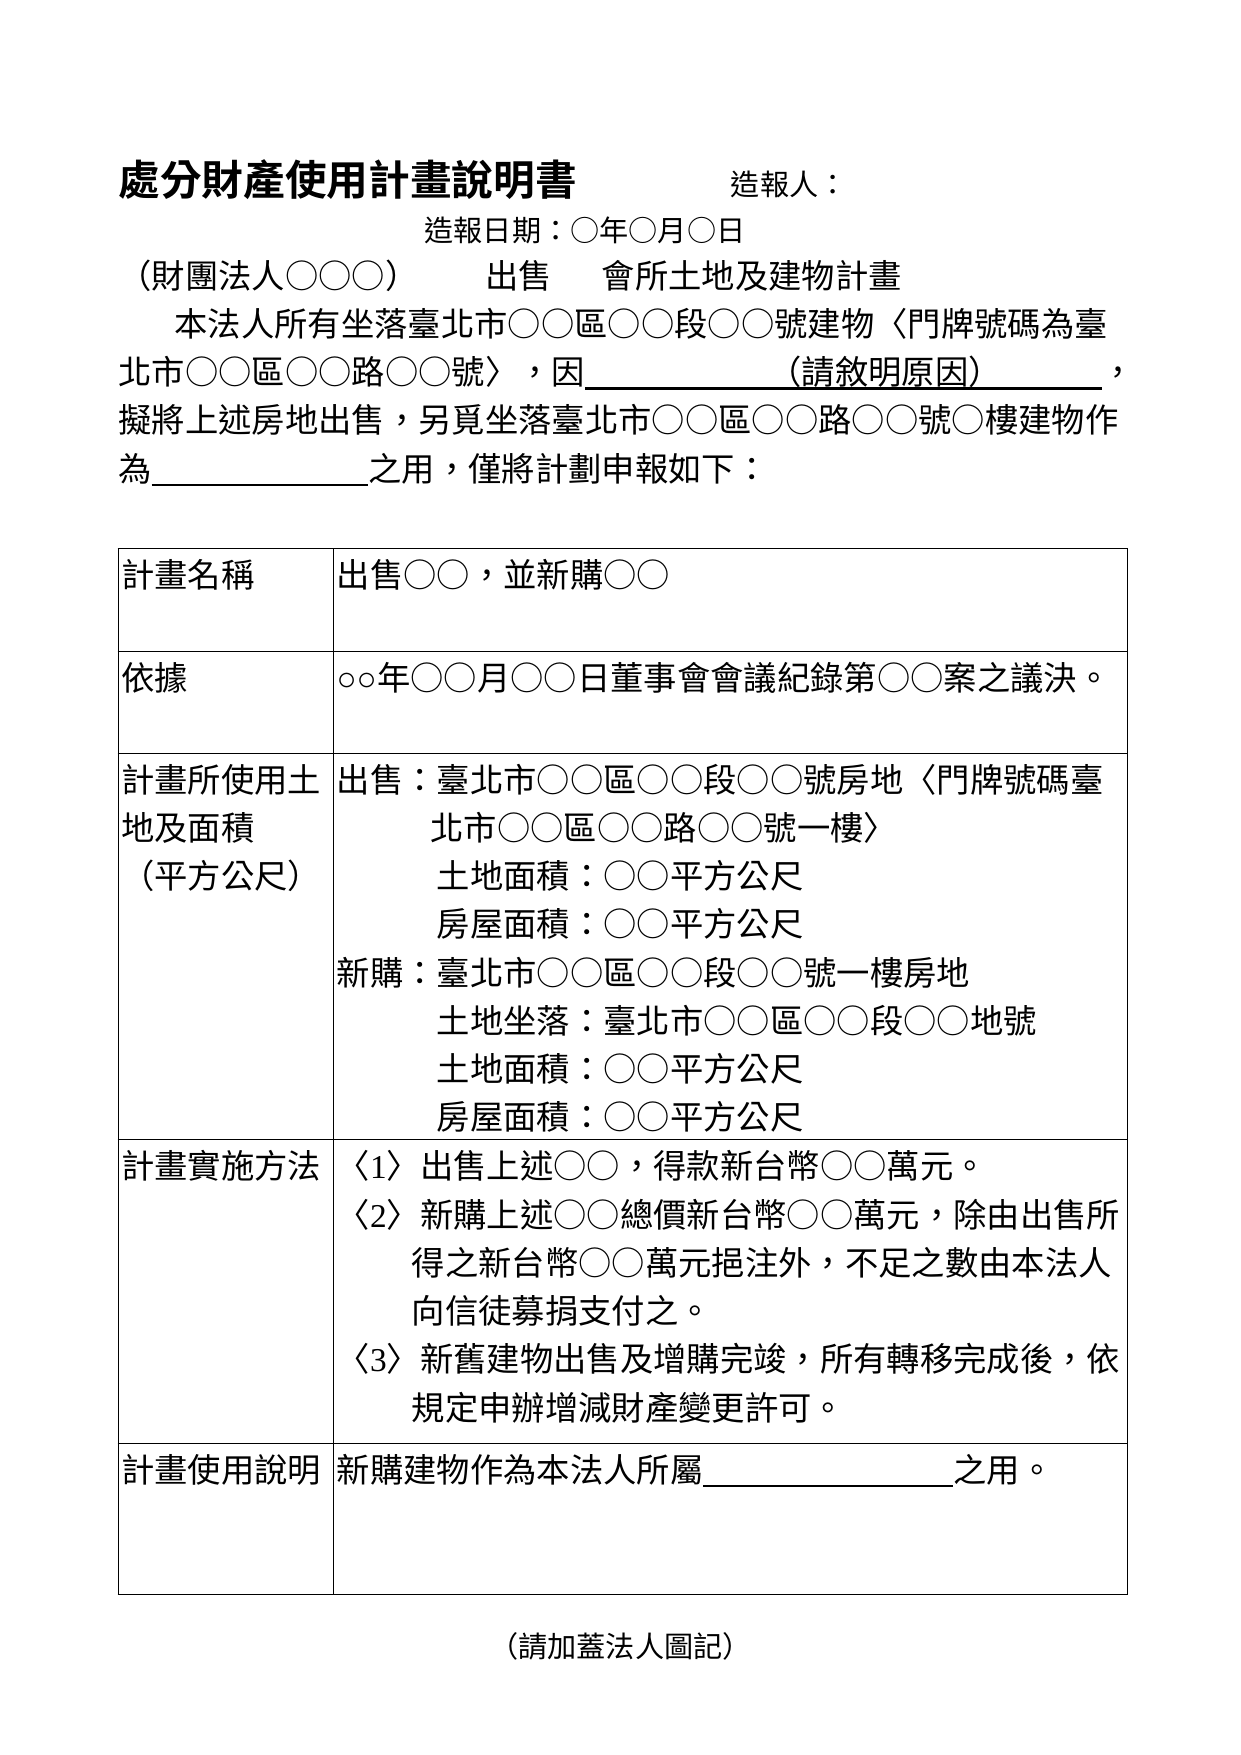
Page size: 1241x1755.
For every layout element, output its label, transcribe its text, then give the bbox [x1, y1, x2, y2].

text （請加蓋法人圖記） [118, 1624, 1122, 1666]
text 造報日期：○年○月○日 [118, 207, 1122, 249]
table_cell 新購建物作為本法人所屬 之用。 [334, 1444, 1127, 1594]
table_cell 出售：臺北市○○區○○段○○號房地〈門牌號碼臺北市○○區○○路○○號一樓〉 土地面積：○○平方公尺 房屋面積：○○平方公尺 新購：臺北市○○區○○段○○號一樓房地 土地坐落：臺北市○○區○○段○○地號 土地面積：○○平方公尺 房屋面積：○○平方公尺 [334, 754, 1127, 1139]
table_cell 出售上述○○，得款新台幣○○萬元。 新購上述○○總價新台幣○○萬元，除由出售所得之新台幣○○萬元挹注外，不足之數由本法人向信徒募捐支付之。 新舊建物出售及增購完竣，所有轉移完成後，依規定申辦增減財產變更許可。 [334, 1140, 1127, 1442]
table_cell 依據 [119, 652, 333, 752]
table_cell ○○年○○月○○日董事會會議紀錄第○○案之議決。 [334, 652, 1127, 752]
text 本法人所有坐落臺北市○○區○○段○○號建物〈門牌號碼為臺北市○○區○○路○○號〉，因 （請敘明原因） ，擬將上述房地出售，另覓坐落臺北市○○區○○路○○號○樓建物作為 之用，僅將計劃申報如下： [118, 298, 1122, 491]
table_cell 計畫實施方法 [119, 1140, 333, 1442]
table_cell 計畫使用說明 [119, 1444, 333, 1594]
text 處分財產使用計畫說明書 造報人： [118, 147, 1122, 207]
table_header 出售○○，並新購○○ [334, 549, 1127, 651]
text （財團法人○○○） 出售 會所土地及建物計畫 [118, 249, 1122, 298]
table_header 計畫名稱 [119, 549, 333, 651]
table_cell 計畫所使用土地及面積 （平方公尺） [119, 754, 333, 1139]
